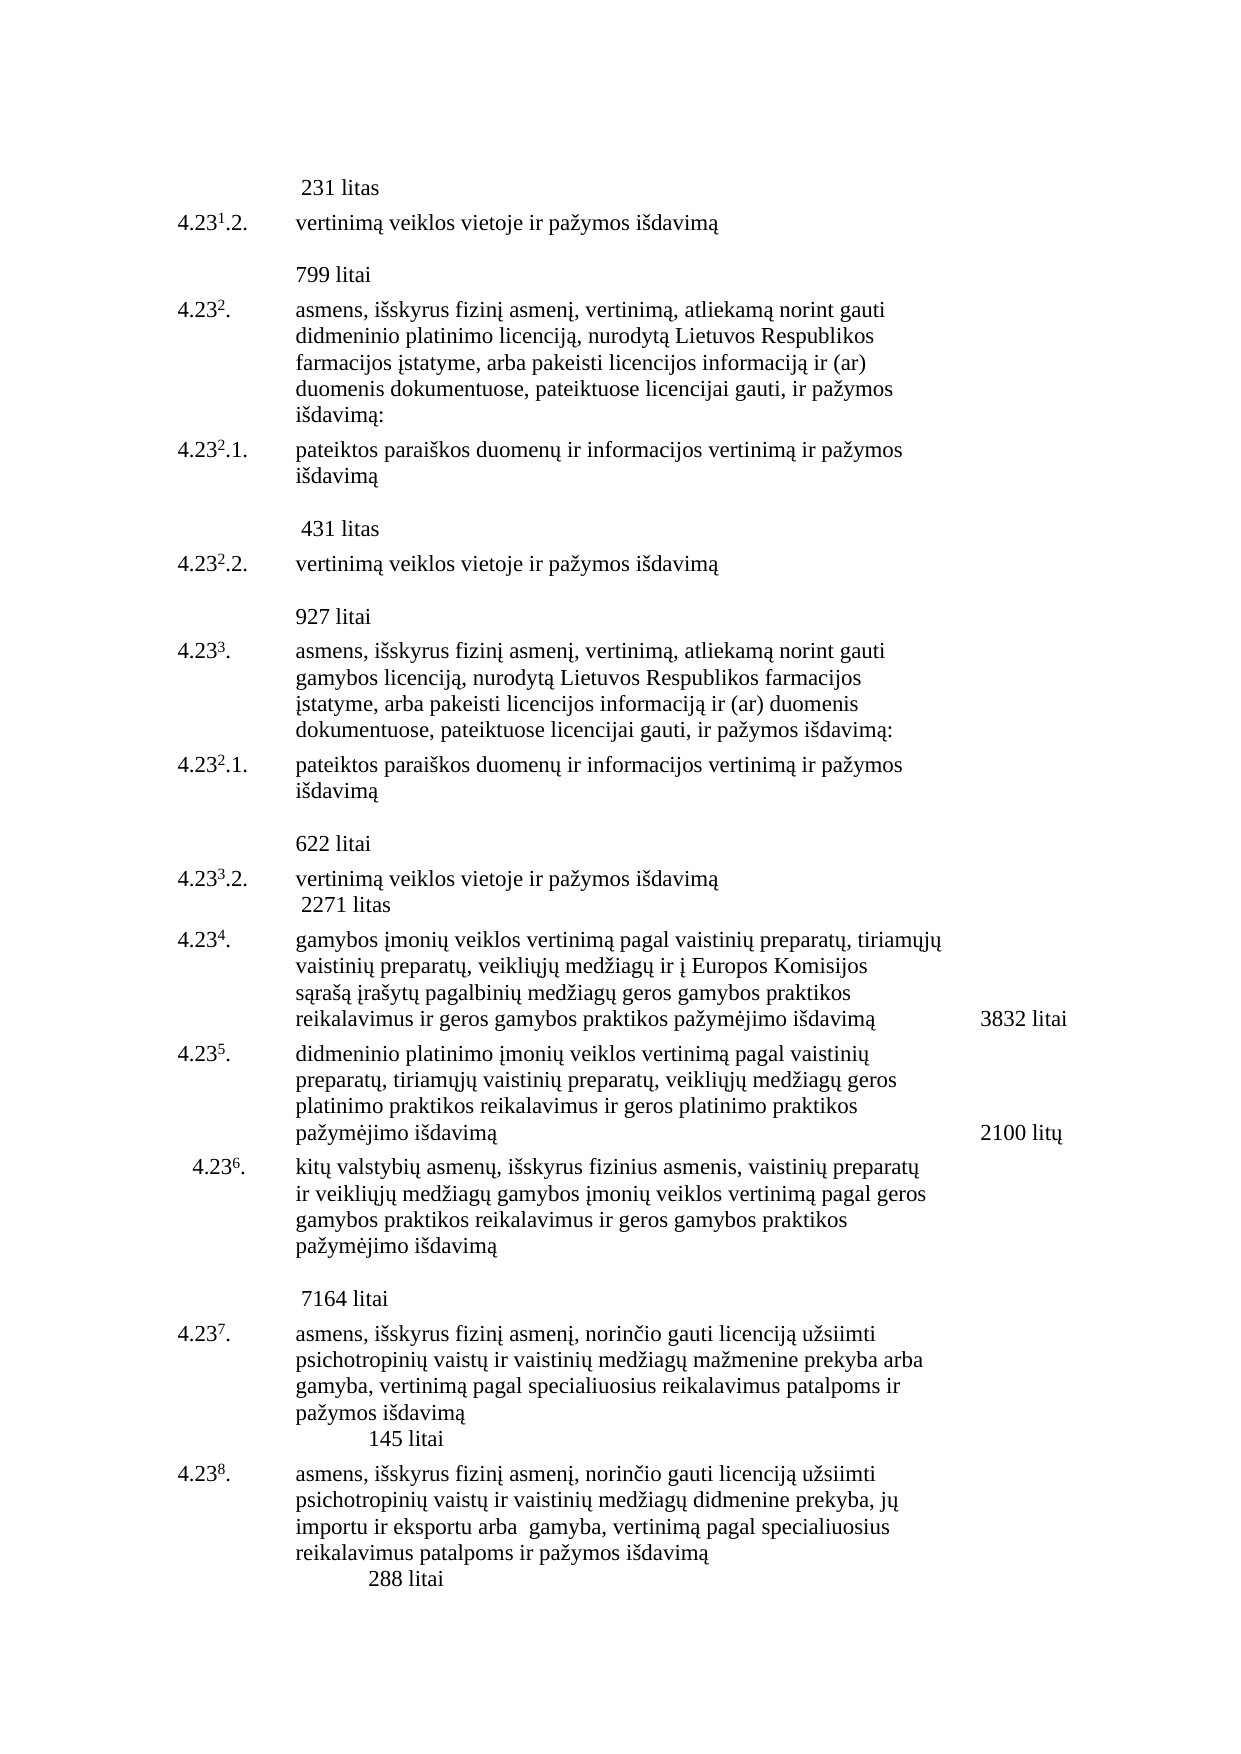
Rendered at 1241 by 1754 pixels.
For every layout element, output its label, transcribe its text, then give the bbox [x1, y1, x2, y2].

text 4.231.2. vertinimą veiklos vietoje ir pažymos išdavimą 799 litai [177, 209, 930, 288]
text 4.237. asmens, išskyrus fizinį asmenį, norinčio gauti licenciją užsiimti psichotropinių vaistų ir vaistinių medžiagų mažmenine prekyba arba gamyba, vertinimą pagal specialiuosius reikalavimus patalpoms ir pažymos išdavimą 145 litai [177, 1320, 945, 1452]
text 4.234. gamybos įmonių veiklos vertinimą pagal vaistinių preparatų, tiriamųjų vaistinių preparatų, veikliųjų medžiagų ir į Europos Komisijos sąrašą įrašytų pagalbinių medžiagų geros gamybos praktikos reikalavimus ir geros gamybos praktikos pažymėjimo išdavimą 3832 litai [177, 926, 1122, 1031]
text 4.232.1. pateiktos paraiškos duomenų ir informacijos vertinimą ir pažymos išdavimą 431 litas [177, 436, 930, 542]
text 4.235. didmeninio platinimo įmonių veiklos vertinimą pagal vaistinių preparatų, tiriamųjų vaistinių preparatų, veikliųjų medžiagų geros platinimo praktikos reikalavimus ir geros platinimo praktikos pažymėjimo išdavimą 2100 litų [177, 1040, 1122, 1145]
text 231 litas [177, 148, 930, 200]
text 4.232. asmens, išskyrus fizinį asmenį, vertinimą, atliekamą norint gauti didmeninio platinimo licenciją, nurodytą Lietuvos Respublikos farmacijos įstatyme, arba pakeisti licencijos informaciją ir (ar) duomenis dokumentuose, pateiktuose licencijai gauti, ir pažymos išdavimą: [177, 296, 930, 428]
text 4.233. asmens, išskyrus fizinį asmenį, vertinimą, atliekamą norint gauti gamybos licenciją, nurodytą Lietuvos Respublikos farmacijos įstatyme, arba pakeisti licencijos informaciją ir (ar) duomenis dokumentuose, pateiktuose licencijai gauti, ir pažymos išdavimą: [177, 637, 930, 743]
text 4.236. kitų valstybių asmenų, išskyrus fizinius asmenis, vaistinių preparatų ir veikliųjų medžiagų gamybos įmonių veiklos vertinimą pagal geros gamybos praktikos reikalavimus ir geros gamybos praktikos pažymėjimo išdavimą 7164 litai [192, 1153, 930, 1312]
text 4.238. asmens, išskyrus fizinį asmenį, norinčio gauti licenciją užsiimti psichotropinių vaistų ir vaistinių medžiagų didmenine prekyba, jų importu ir eksportu arba gamyba, vertinimą pagal specialiuosius reikalavimus patalpoms ir pažymos išdavimą 288 litai [177, 1460, 945, 1592]
text 4.232.1. pateiktos paraiškos duomenų ir informacijos vertinimą ir pažymos išdavimą 622 litai [177, 751, 930, 857]
text 4.232.2. vertinimą veiklos vietoje ir pažymos išdavimą 927 litai [177, 550, 930, 629]
text 4.233.2. vertinimą veiklos vietoje ir pažymos išdavimą 2271 litas [177, 865, 930, 918]
